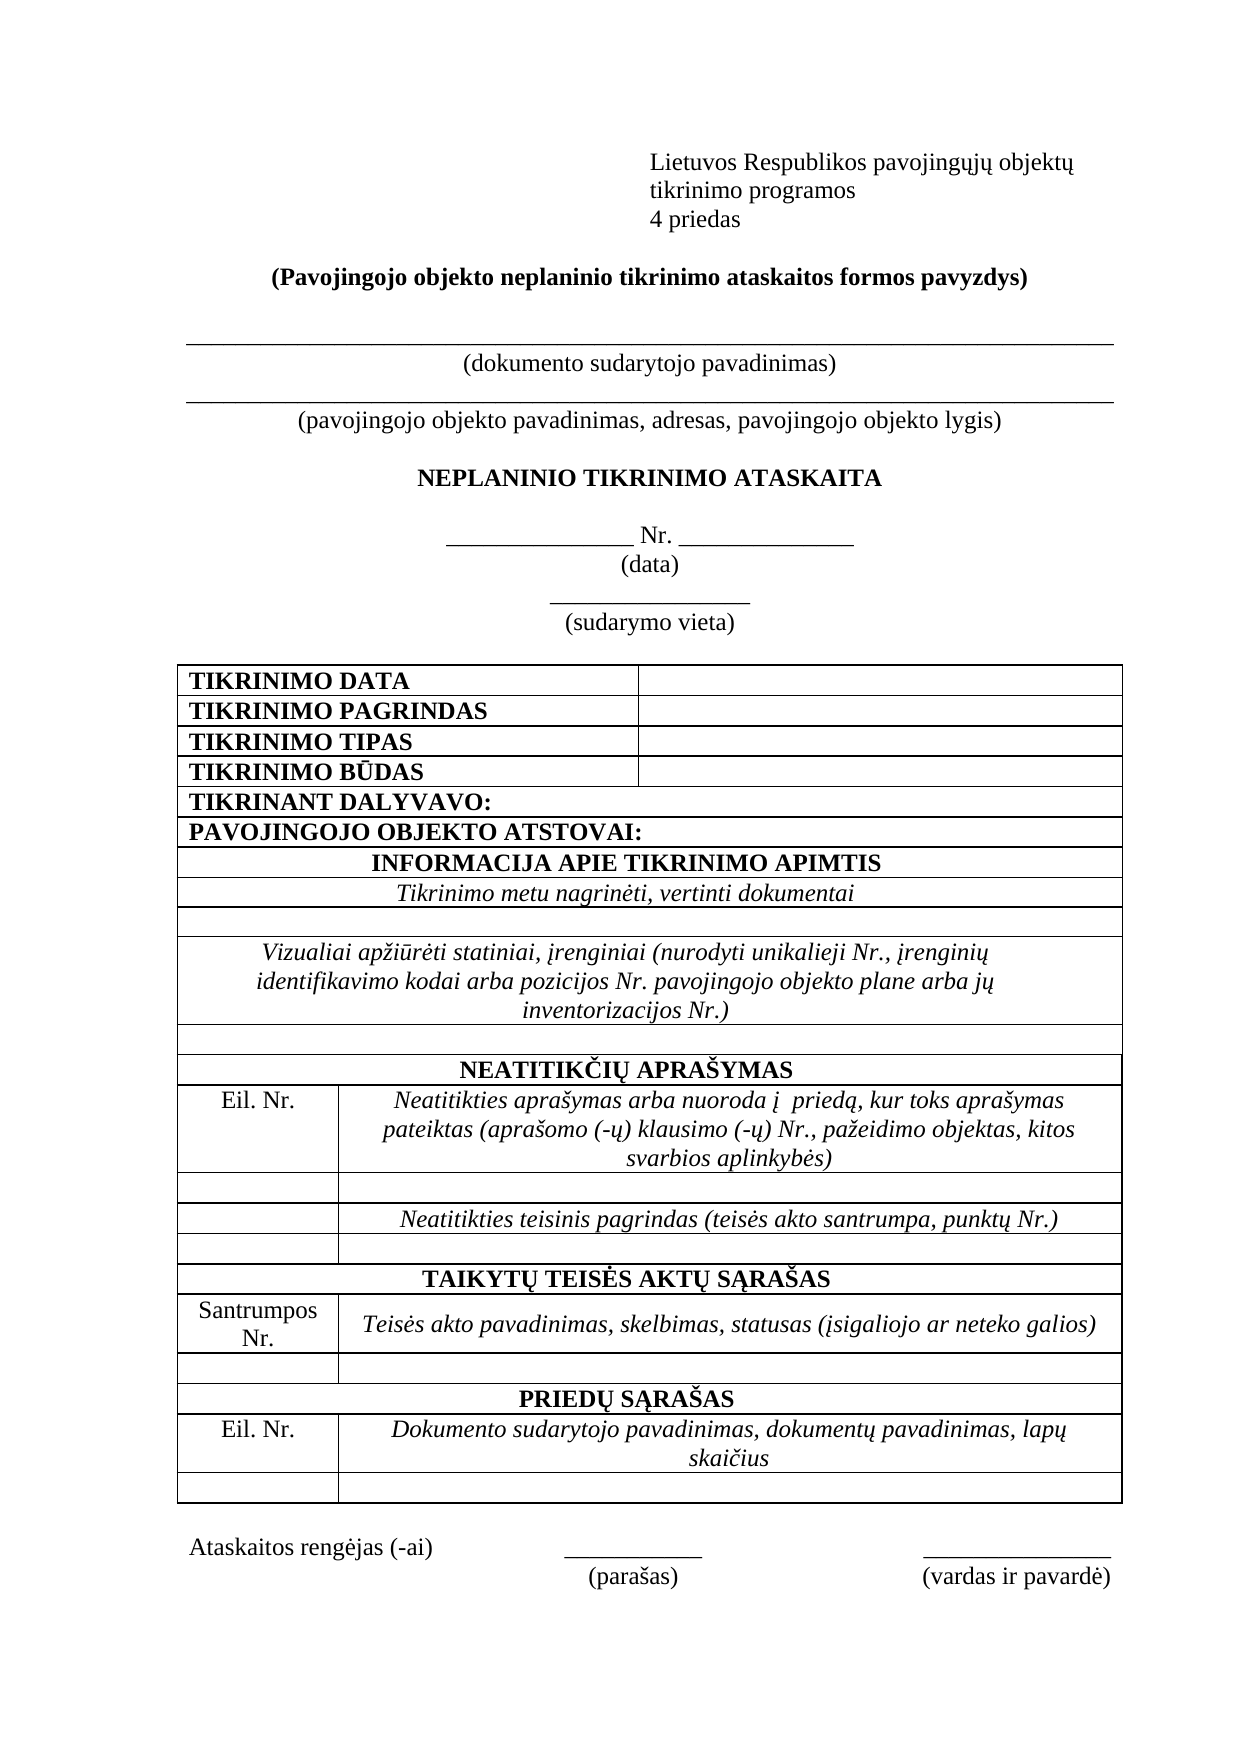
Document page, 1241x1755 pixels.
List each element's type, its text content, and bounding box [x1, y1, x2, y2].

table_cell [1076, 908, 1122, 936]
table_header Ataskaitos rengėjas (-ai) [177, 1533, 490, 1590]
table_cell [1076, 937, 1122, 1023]
table_cell [178, 1025, 1076, 1054]
table_cell INFORMACIJA APIE TIKRINIMO APIMTIS [178, 848, 1076, 877]
text (Pavojingojo objekto neplaninio tikrinimo ataskaitos formos pavyzdys) [177, 262, 1122, 291]
table_cell [178, 1173, 338, 1202]
table_cell [178, 1234, 338, 1263]
table_cell Neatitikties aprašymas arba nuoroda į priedą, kur toks aprašymas pateiktas (aprašomo (-ų) klausimo (-ų) Nr., pažeidimo objektas, kitos svarbios aplinkybės) [339, 1086, 1121, 1172]
table_cell [178, 1204, 338, 1232]
table_header [639, 666, 1122, 695]
table_cell [178, 908, 1076, 936]
table_header TIKRINIMO DATA [178, 666, 638, 695]
table_cell PRIEDŲ SĄRAŠAS [178, 1384, 1076, 1413]
table_cell PAVOJINGOJO OBJEKTO ATSTOVAI: [178, 818, 1076, 846]
table_cell TIKRINIMO PAGRINDAS [178, 696, 638, 725]
table_header _______________ (vardas ir pavardė) [776, 1533, 1122, 1590]
table_cell [339, 1473, 1121, 1502]
table_cell [1076, 848, 1122, 877]
text (sudarymo vieta) [177, 607, 1122, 636]
table_cell Vizualiai apžiūrėti statiniai, įrenginiai (nurodyti unikalieji Nr., įrenginių identifikavimo kodai arba pozicijos Nr. pavojingojo objekto plane arba jų inventorizacijos Nr.) [178, 937, 1076, 1023]
table_cell TAIKYTŲ TEISĖS AKTŲ SĄRAŠAS [178, 1265, 1076, 1293]
table_cell [1076, 787, 1122, 816]
table_cell [1076, 1384, 1121, 1413]
table_cell [1076, 1265, 1121, 1293]
text _ [177, 319, 1122, 348]
table_cell [639, 727, 1122, 755]
table_cell Tikrinimo metu nagrinėti, vertinti dokumentai [178, 878, 1076, 906]
table_cell NEATITIKČIŲ APRAŠYMAS [178, 1055, 1076, 1084]
table_cell [178, 1354, 338, 1382]
table_cell Santrumpos Nr. [178, 1295, 338, 1352]
table_cell [1076, 1025, 1122, 1054]
table_cell Neatitikties teisinis pagrindas (teisės akto santrumpa, punktų Nr.) [339, 1204, 1121, 1232]
table_cell [639, 696, 1122, 725]
table_cell [1076, 1055, 1121, 1084]
table_cell [639, 757, 1122, 786]
text _ [177, 377, 1122, 406]
table_cell [339, 1173, 1121, 1202]
table_cell Teisės akto pavadinimas, skelbimas, statusas (įsigaliojo ar neteko galios) [339, 1295, 1121, 1352]
text 4 priedas [649, 204, 1122, 233]
table_cell TIKRINIMO TIPAS [178, 727, 638, 755]
text (pavojingojo objekto pavadinimas, adresas, pavojingojo objekto lygis) [177, 406, 1122, 434]
table_cell [339, 1234, 1121, 1263]
table_cell [178, 1473, 338, 1502]
table_header ___________ (parašas) [490, 1533, 776, 1590]
table_cell Dokumento sudarytojo pavadinimas, dokumentų pavadinimas, lapų skaičius [339, 1415, 1121, 1472]
table_cell Eil. Nr. [178, 1415, 338, 1472]
table_cell TIKRINIMO BŪDAS [178, 757, 638, 786]
text Lietuvos Respublikos pavojingųjų objektų tikrinimo programos [649, 147, 1122, 204]
table_cell Eil. Nr. [178, 1086, 338, 1172]
table_cell TIKRINANT DALYVAVO: [178, 787, 1076, 816]
text ________________ [177, 578, 1122, 607]
text (dokumento sudarytojo pavadinimas) [177, 348, 1122, 377]
table_cell [1076, 818, 1122, 846]
text NEPLANINIO TIKRINIMO ATASKAITA [177, 463, 1122, 492]
text _______________ Nr. ______________ [177, 521, 1122, 549]
table_cell [1076, 878, 1122, 906]
text (data) [177, 549, 1122, 578]
table_cell [339, 1354, 1121, 1382]
